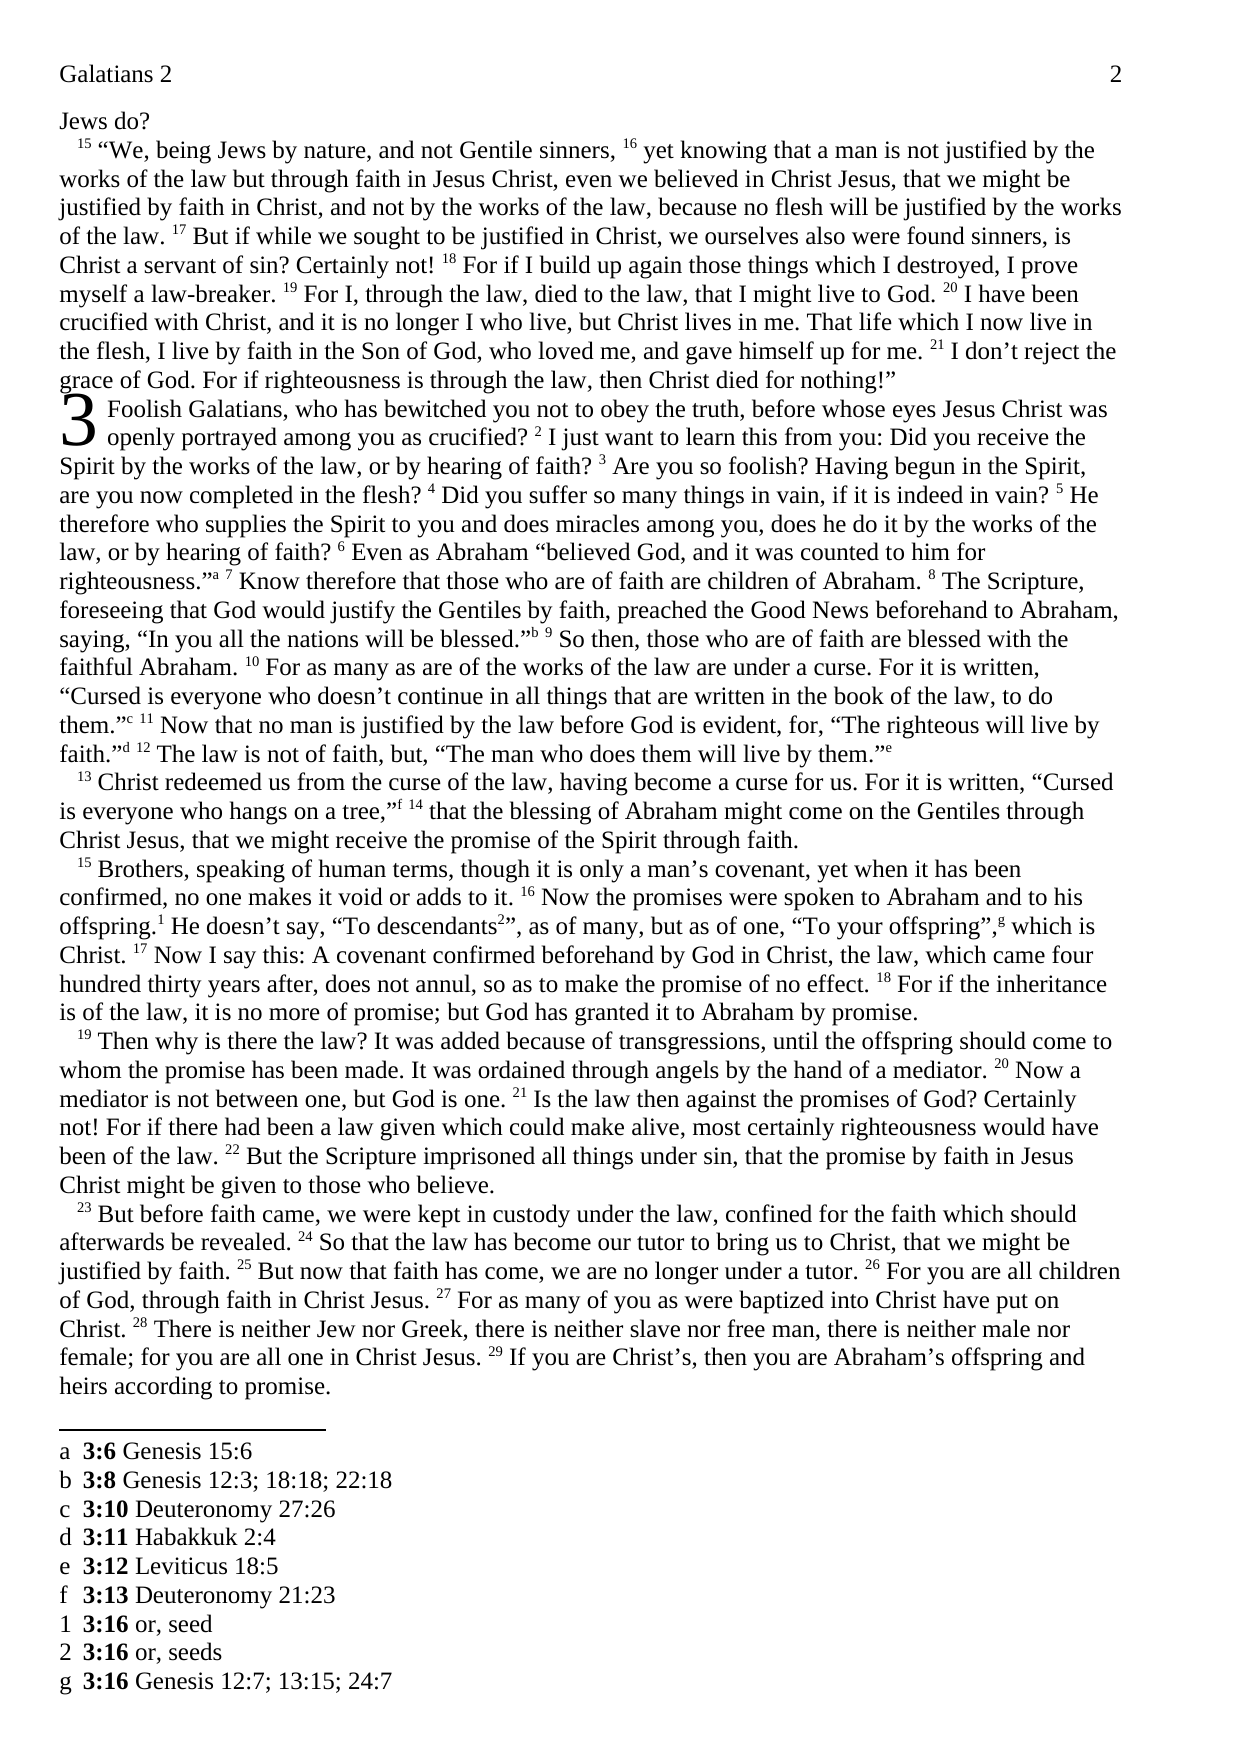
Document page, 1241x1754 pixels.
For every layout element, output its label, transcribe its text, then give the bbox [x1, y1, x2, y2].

text 3:16 or, seeds [59, 1637, 1122, 1666]
text 3:16 or, seed [59, 1609, 1122, 1637]
text 23 But before faith came, we were kept in custody under the law, confined for the faith which should afterwards be revealed. 24 So that the law has become our tutor to bring us to Christ, that we might be justified by faith. 25 But now that faith has come, we are no longer under a tutor. 26 For you are all children of God, through faith in Christ Jesus. 27 For as many of you as were baptized into Christ have put on Christ. 28 There is neither Jew nor Greek, there is neither slave nor free man, there is neither male nor female; for you are all one in Christ Jesus. 29 If you are Christ’s, then you are Abraham’s offspring and heirs according to promise. [59, 1199, 1122, 1400]
text 3:6 Genesis 15:6 [59, 1436, 1122, 1465]
text 3:13 Deuteronomy 21:23 [59, 1580, 1122, 1609]
text 3Foolish Galatians, who has bewitched you not to obey the truth, before whose eyes Jesus Christ was openly portrayed among you as crucified? 2 I just want to learn this from you: Did you receive the Spirit by the works of the law, or by hearing of faith? 3 Are you so foolish? Having begun in the Spirit, are you now completed in the flesh? 4 Did you suffer so many things in vain, if it is indeed in vain? 5 He therefore who supplies the Spirit to you and does miracles among you, does he do it by the works of the law, or by hearing of faith? 6 Even as Abraham “believed God, and it was counted to him for righteousness.” 7 Know therefore that those who are of faith are children of Abraham. 8 The Scripture, foreseeing that God would justify the Gentiles by faith, preached the Good News beforehand to Abraham, saying, “In you all the nations will be blessed.” 9 So then, those who are of faith are blessed with the faithful Abraham. 10 For as many as are of the works of the law are under a curse. For it is written, “Cursed is everyone who doesn’t continue in all things that are written in the book of the law, to do them.” 11 Now that no man is justified by the law before God is evident, for, “The righteous will live by faith.” 12 The law is not of faith, but, “The man who does them will live by them.” [59, 394, 1122, 767]
text 3:11 Habakkuk 2:4 [59, 1522, 1122, 1551]
text Jews do? [59, 106, 1122, 135]
text 3:12 Leviticus 18:5 [59, 1551, 1122, 1580]
text 13 Christ redeemed us from the curse of the law, having become a curse for us. For it is written, “Cursed is everyone who hangs on a tree,” 14 that the blessing of Abraham might come on the Gentiles through Christ Jesus, that we might receive the promise of the Spirit through faith. [59, 767, 1122, 854]
text 3:8 Genesis 12:3; 18:18; 22:18 [59, 1465, 1122, 1494]
text 3:16 Genesis 12:7; 13:15; 24:7 [59, 1666, 1122, 1695]
text 15 “We, being Jews by nature, and not Gentile sinners, 16 yet knowing that a man is not justified by the works of the law but through faith in Jesus Christ, even we believed in Christ Jesus, that we might be justified by faith in Christ, and not by the works of the law, because no flesh will be justified by the works of the law. 17 But if while we sought to be justified in Christ, we ourselves also were found sinners, is Christ a servant of sin? Certainly not! 18 For if I build up again those things which I destroyed, I prove myself a law-breaker. 19 For I, through the law, died to the law, that I might live to God. 20 I have been crucified with Christ, and it is no longer I who live, but Christ lives in me. That life which I now live in the flesh, I live by faith in the Son of God, who loved me, and gave himself up for me. 21 I don’t reject the grace of God. For if righteousness is through the law, then Christ died for nothing!” [59, 135, 1122, 394]
text 3:10 Deuteronomy 27:26 [59, 1494, 1122, 1522]
text 15 Brothers, speaking of human terms, though it is only a man’s covenant, yet when it has been confirmed, no one makes it void or adds to it. 16 Now the promises were spoken to Abraham and to his offspring. He doesn’t say, “To descendants”, as of many, but as of one, “To your offspring”, which is Christ. 17 Now I say this: A covenant confirmed beforehand by God in Christ, the law, which came four hundred thirty years after, does not annul, so as to make the promise of no effect. 18 For if the inheritance is of the law, it is no more of promise; but God has granted it to Abraham by promise. [59, 854, 1122, 1026]
text 19 Then why is there the law? It was added because of transgressions, until the offspring should come to whom the promise has been made. It was ordained through angels by the hand of a mediator. 20 Now a mediator is not between one, but God is one. 21 Is the law then against the promises of God? Certainly not! For if there had been a law given which could make alive, most certainly righteousness would have been of the law. 22 But the Scripture imprisoned all things under sin, that the promise by faith in Jesus Christ might be given to those who believe. [59, 1026, 1122, 1199]
